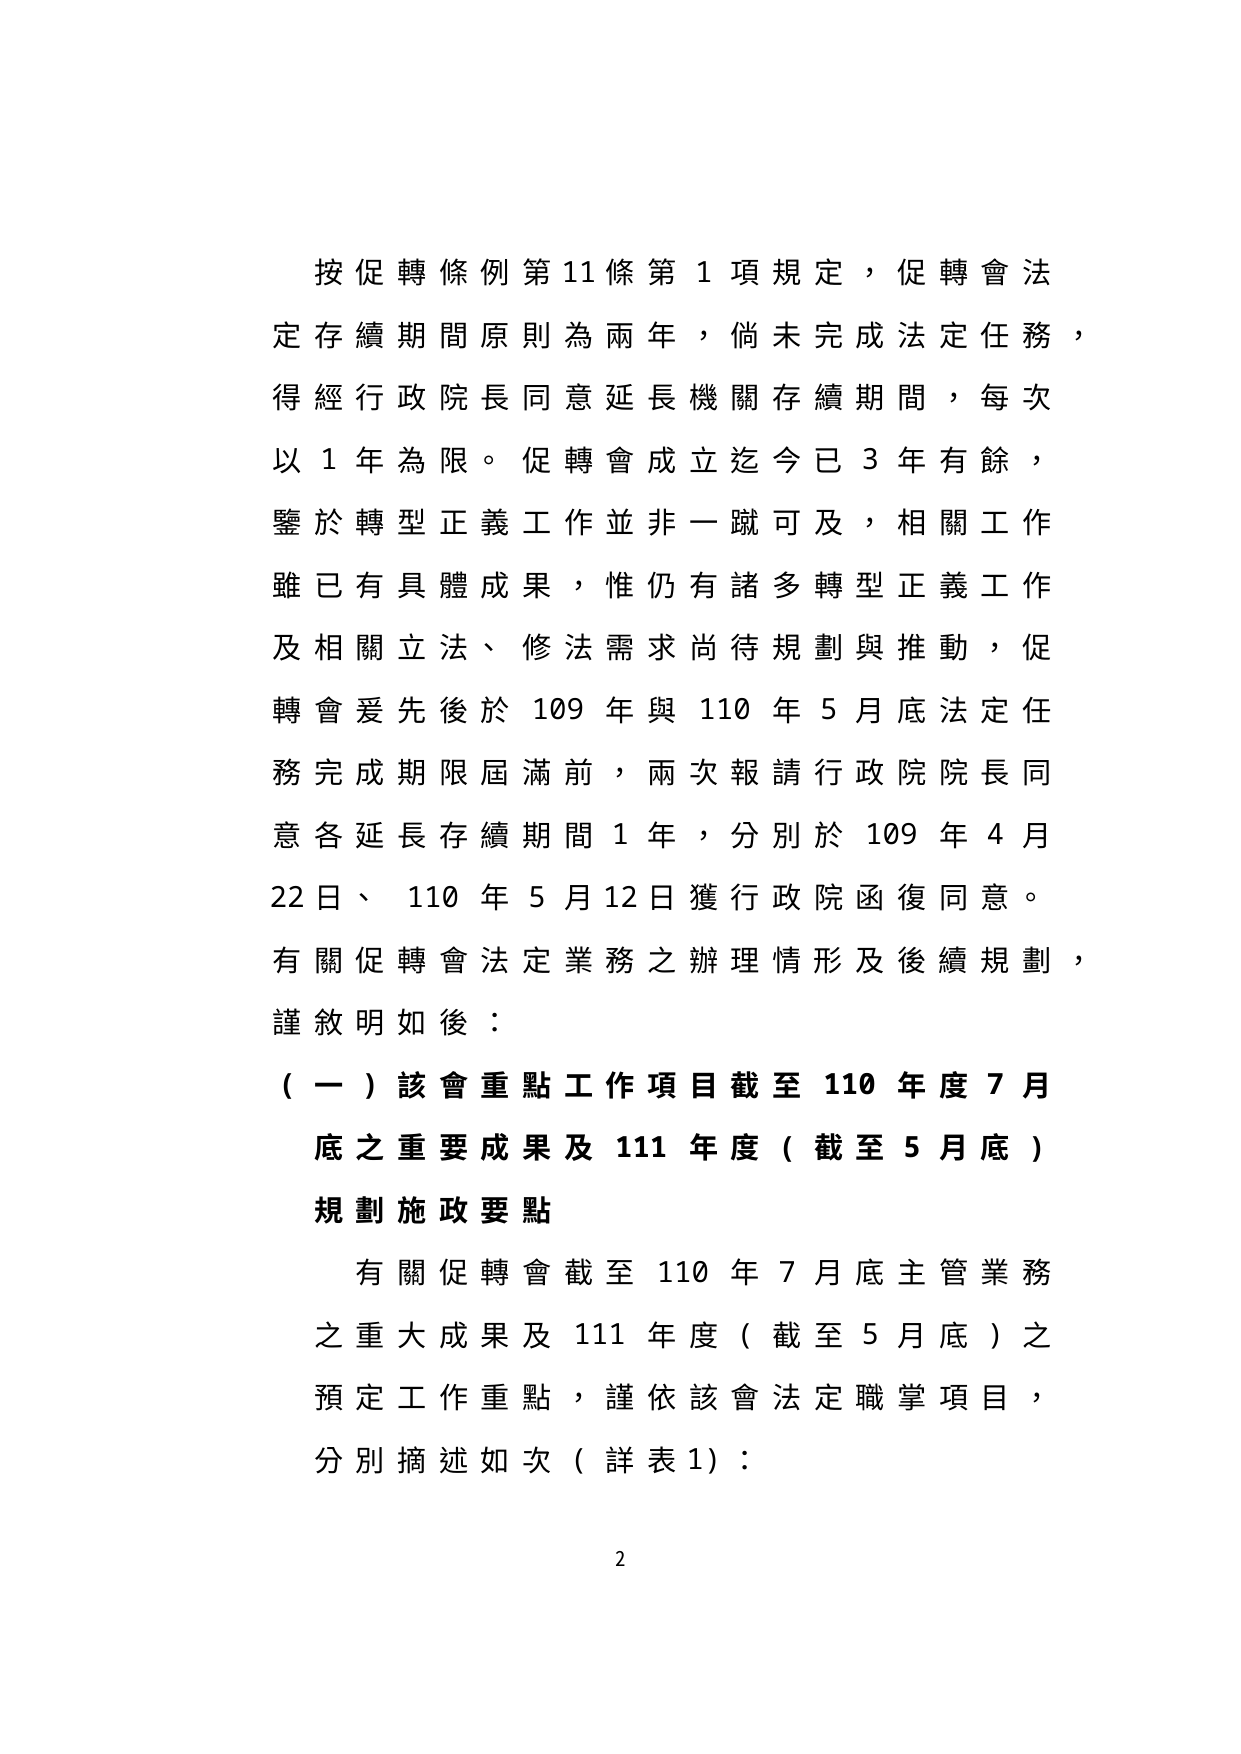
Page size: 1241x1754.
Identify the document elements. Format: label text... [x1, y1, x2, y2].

text 有關促轉會截至110年7月底主管業務之重大成果及111年度(截至5月底)之預定工作重點，謹依該會法定職掌項目，分別摘述如次(詳表1)： [271, 1229, 1058, 1479]
text (一)該會重點工作項目截至110年度7月底之重要成果及111年度(截至5月底)規劃施政要點 [242, 1042, 1058, 1229]
text 按促轉條例第11條第1項規定，促轉會法定存續期間原則為兩年，倘未完成法定任務，得經行政院長同意延長機關存續期間，每次以1年為限。促轉會成立迄今已3年有餘，鑒於轉型正義工作並非一蹴可及，相關工作雖已有具體成果，惟仍有諸多轉型正義工作及相關立法、修法需求尚待規劃與推動，促轉會爰先後於109年與110年5月底法定任務完成期限屆滿前，兩次報請行政院院長同意各延長存續期間1年，分別於109年4月22日、110年5月12日獲行政院函復同意。有關促轉會法定業務之辦理情形及後續規劃，謹敘明如後： [242, 229, 1058, 1042]
